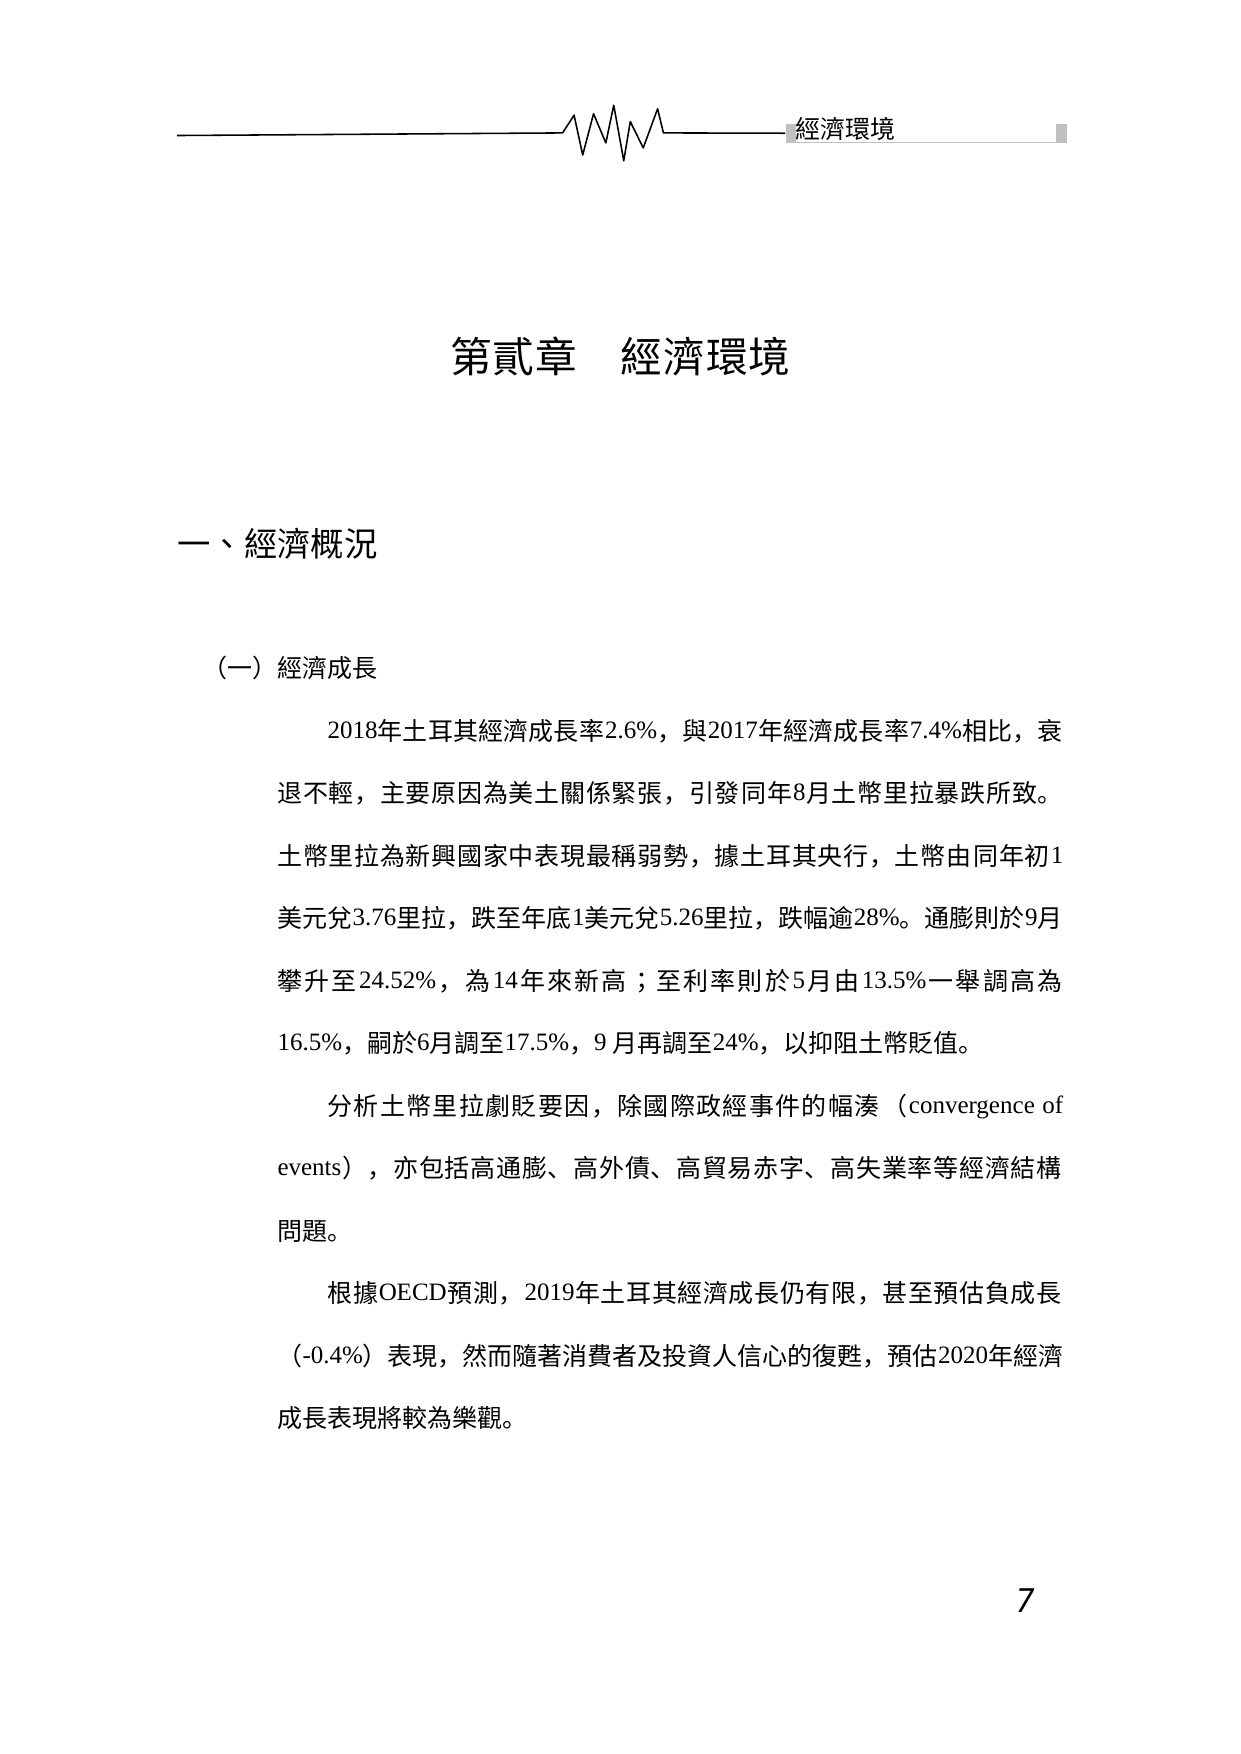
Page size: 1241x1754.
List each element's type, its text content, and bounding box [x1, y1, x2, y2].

text 第貳章 經濟環境 [177, 313, 1063, 375]
text 2018年土耳其經濟成長率2.6%，與2017年經濟成長率7.4%相比，衰退不輕，主要原因為美土關係緊張，引發同年8月土幣里拉暴跌所致。土幣里拉為新興國家中表現最稱弱勢，據土耳其央行，土幣由同年初1美元兌3.76里拉，跌至年底1美元兌5.26里拉，跌幅逾28%。通膨則於9月攀升至24.52%，為14年來新高；至利率則於5月由13.5%一舉調高為16.5%，嗣於6月調至17.5%，9 月再調至24%，以抑阻土幣貶值。 [277, 688, 1063, 1063]
text 一、經濟概況 [177, 500, 1063, 563]
text （一）經濟成長 [202, 625, 1063, 688]
text 根據OECD預測，2019年土耳其經濟成長仍有限，甚至預估負成長（-0.4%）表現，然而隨著消費者及投資人信心的復甦，預估2020年經濟成長表現將較為樂觀。 [277, 1250, 1063, 1438]
text 分析土幣里拉劇貶要因，除國際政經事件的幅湊（convergence of events），亦包括高通膨、高外債、高貿易赤字、高失業率等經濟結構問題。 [277, 1063, 1063, 1250]
